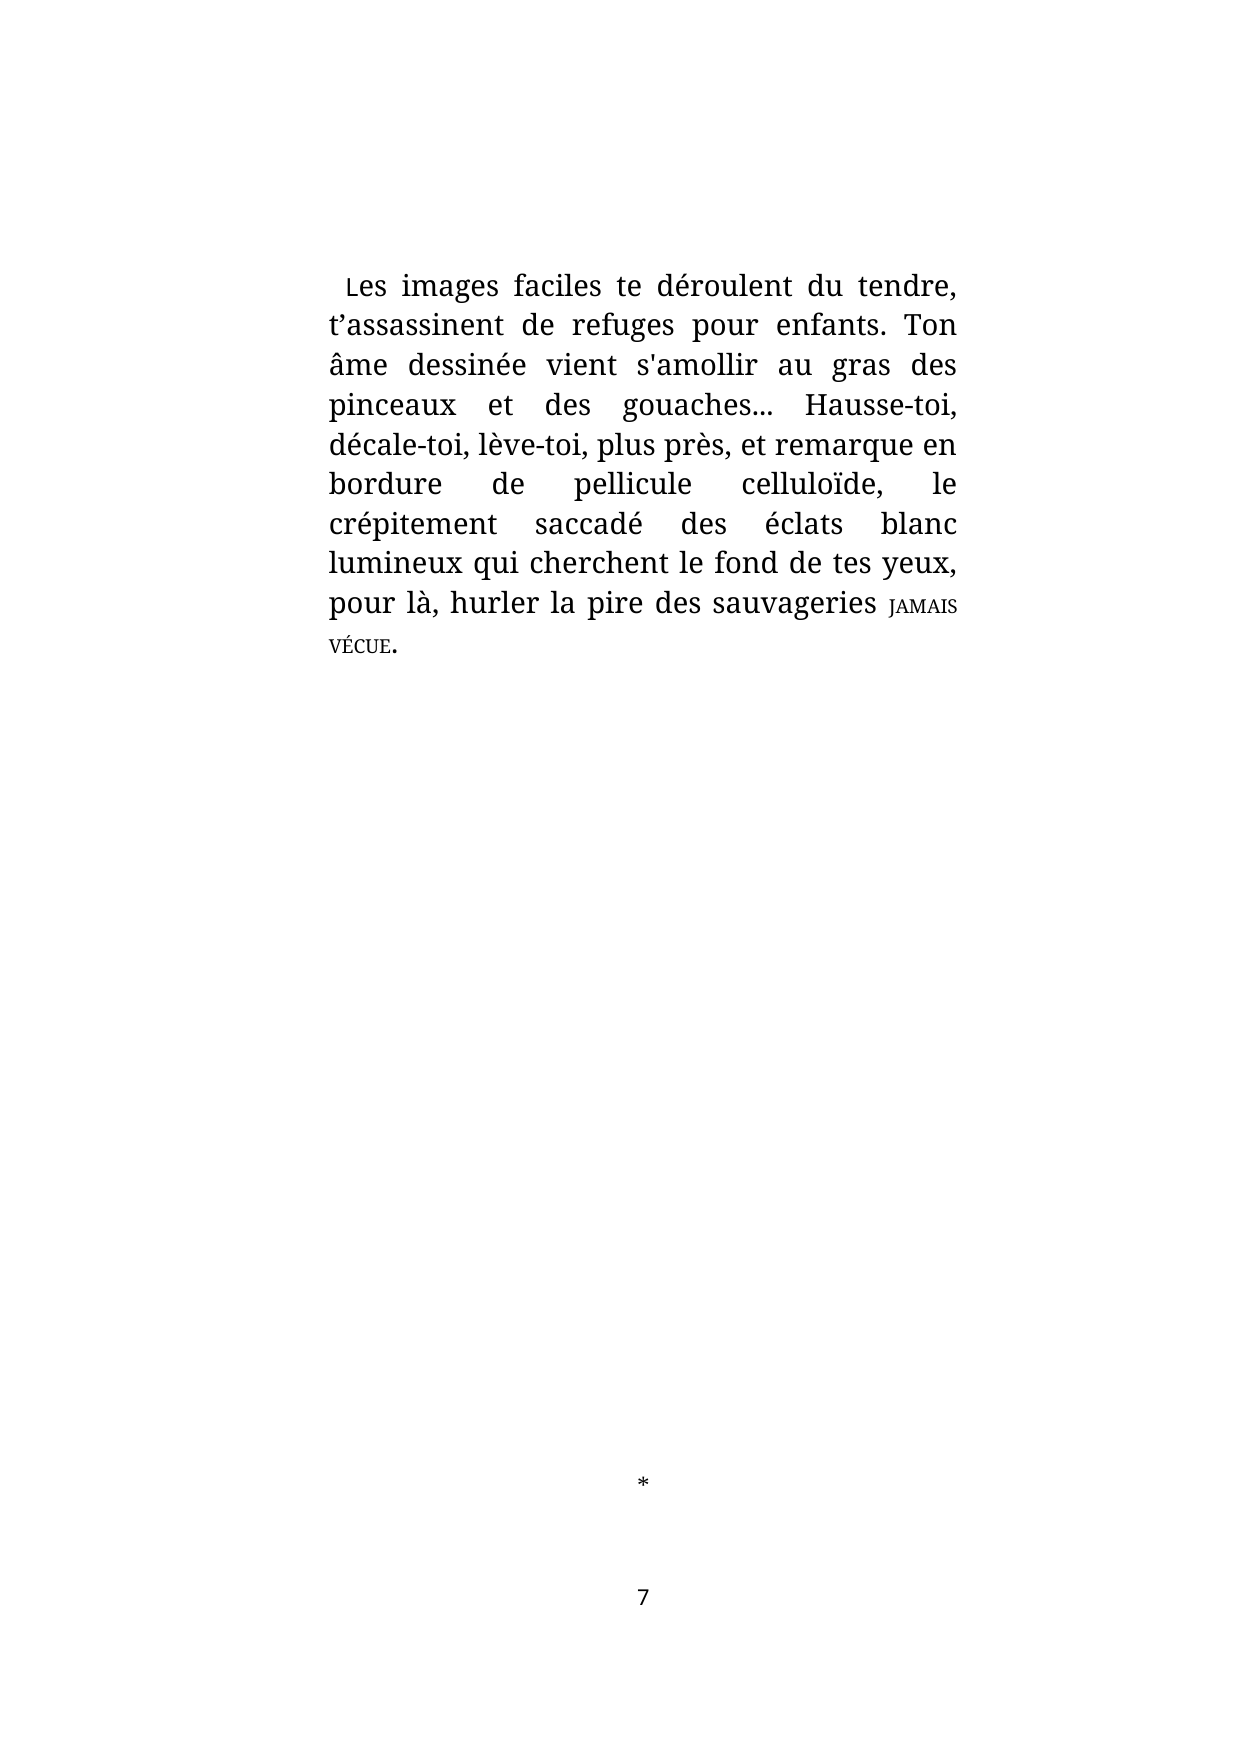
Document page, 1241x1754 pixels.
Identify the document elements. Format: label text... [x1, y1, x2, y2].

text Les images faciles te déroulent du tendre, t’assassinent de refuges pour enfants. Ton âme dessinée vient s'amollir au gras des pinceaux et des gouaches... Hausse-toi, décale-toi, lève-toi, plus près, et remarque en bordure de pellicule celluloïde, le crépitement saccadé des éclats blanc lumineux qui cherchent le fond de tes yeux, pour là, hurler la pire des sauvageries jamais vécue. [328, 265, 958, 662]
